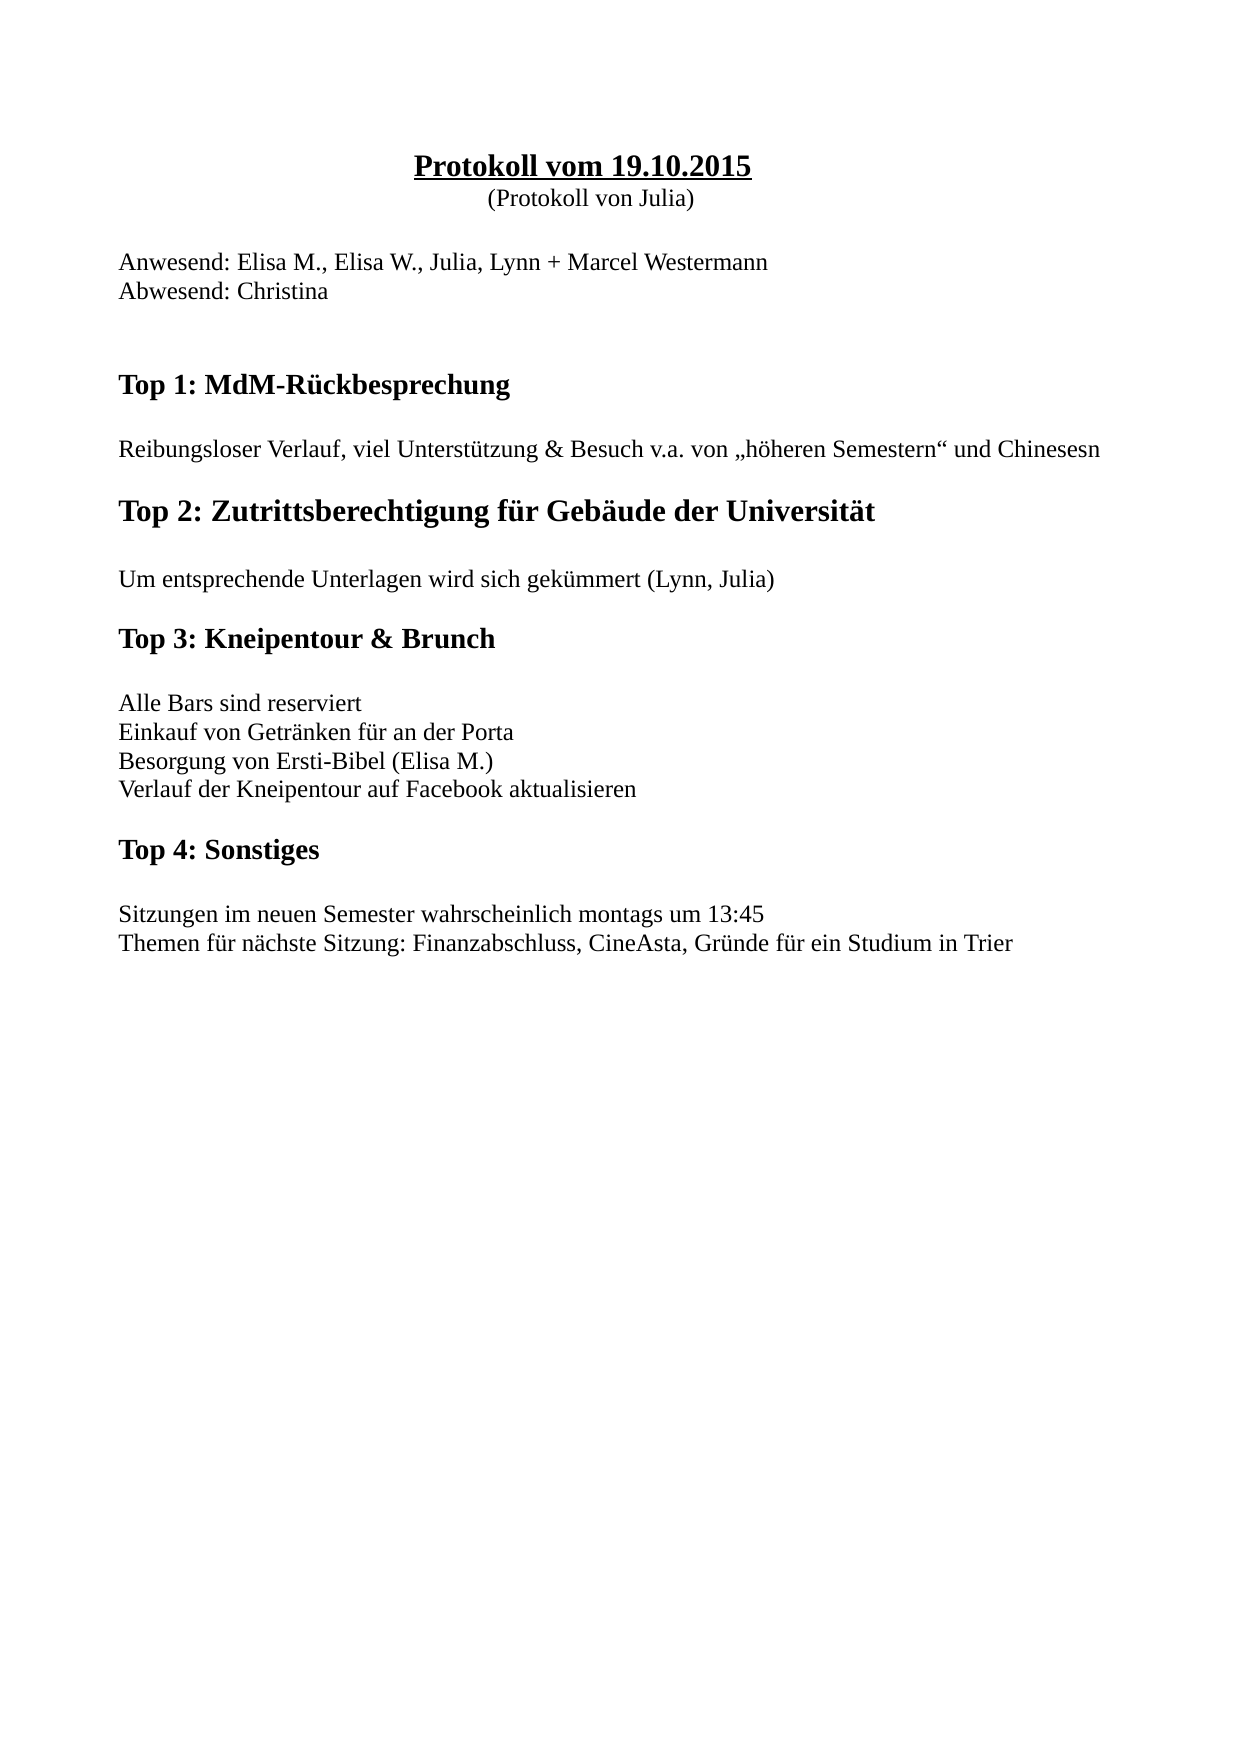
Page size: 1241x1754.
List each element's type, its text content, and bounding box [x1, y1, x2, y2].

text Besorgung von Ersti-Bibel (Elisa M.) [118, 746, 1122, 774]
text Top 3: Kneipentour & Brunch [118, 621, 1122, 655]
text Abwesend: Christina [118, 276, 1122, 305]
text Verlauf der Kneipentour auf Facebook aktualisieren [118, 774, 1122, 803]
text Einkauf von Getränken für an der Porta [118, 717, 1122, 746]
text Sitzungen im neuen Semester wahrscheinlich montags um 13:45 [118, 899, 1122, 928]
text Reibungsloser Verlauf, viel Unterstützung & Besuch v.a. von „höheren Semestern“ und Chinesesn [118, 434, 1122, 463]
text Alle Bars sind reserviert [118, 688, 1122, 717]
text (Protokoll von Julia) [118, 183, 1122, 212]
text Protokoll vom 19.10.2015 [118, 147, 1122, 183]
text Top 2: Zutrittsberechtigung für Gebäude der Universität [118, 492, 1122, 528]
text Um entsprechende Unterlagen wird sich gekümmert (Lynn, Julia) [118, 564, 1122, 592]
text Top 4: Sonstiges [118, 832, 1122, 866]
text Anwesend: Elisa M., Elisa W., Julia, Lynn + Marcel Westermann [118, 247, 1122, 276]
text Themen für nächste Sitzung: Finanzabschluss, CineAsta, Gründe für ein Studium in Trier [118, 928, 1122, 957]
text Top 1: MdM-Rückbesprechung [118, 367, 1122, 401]
